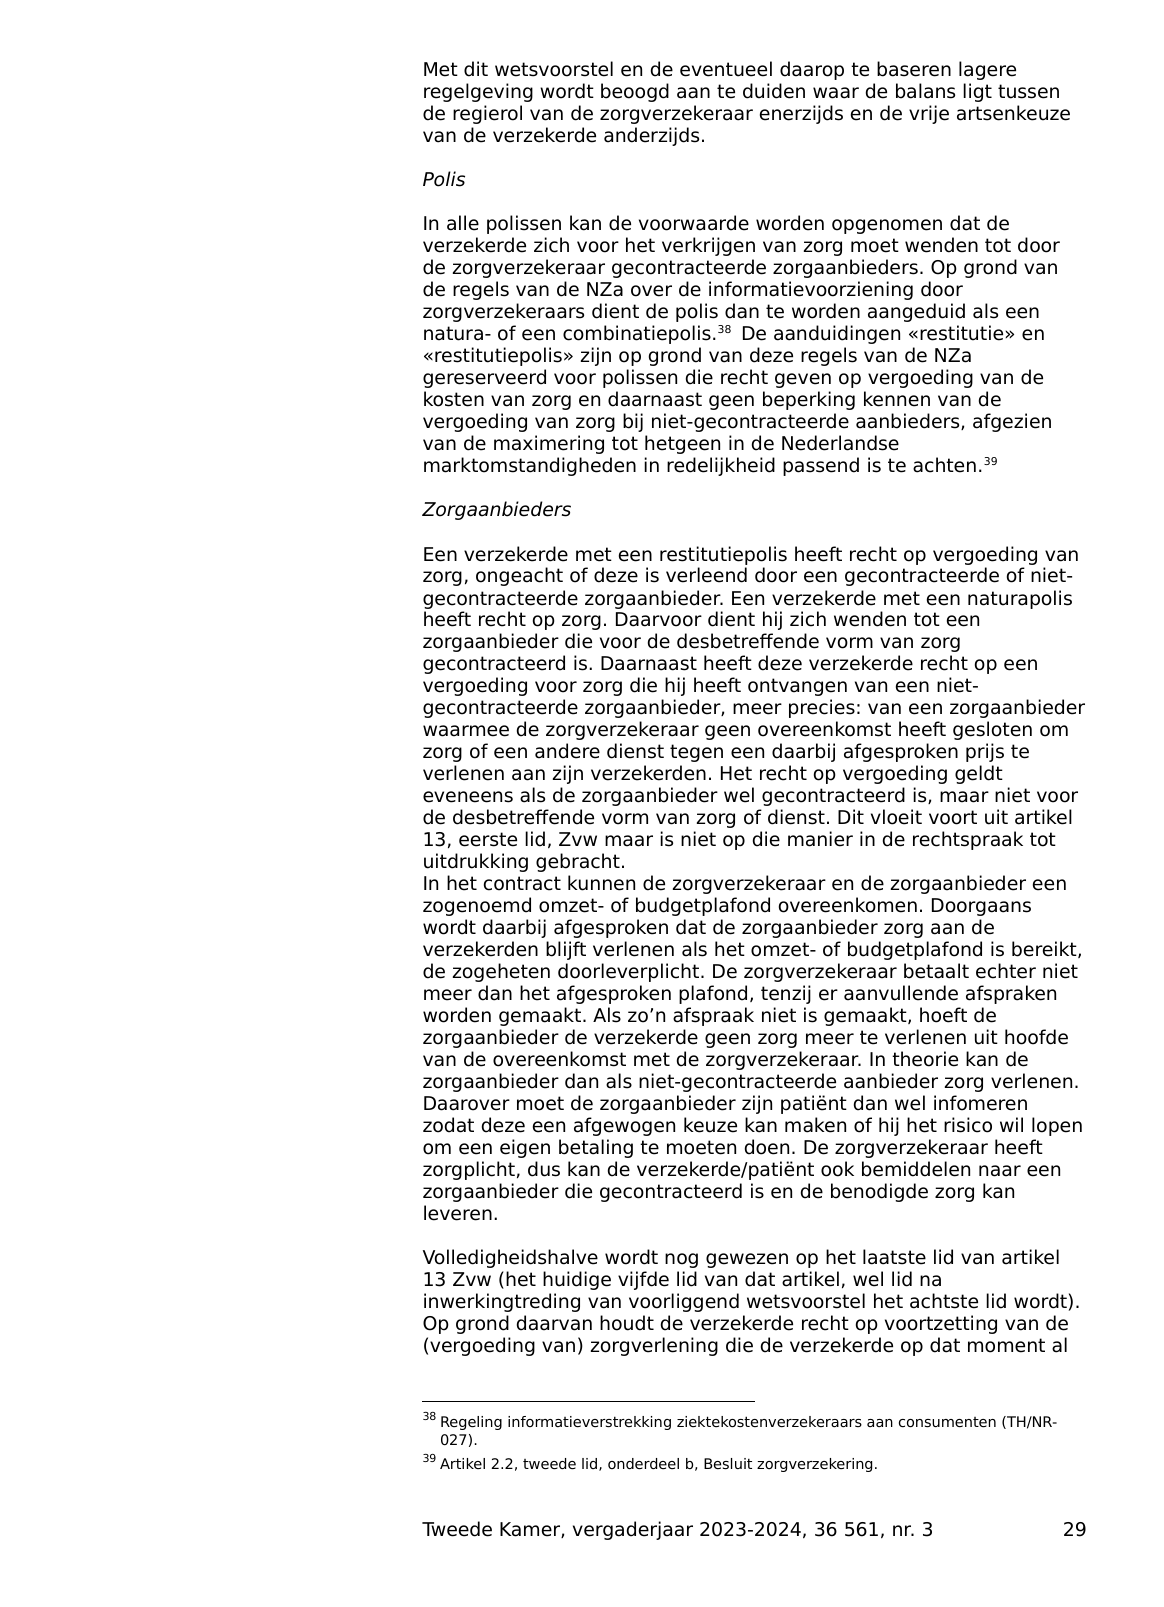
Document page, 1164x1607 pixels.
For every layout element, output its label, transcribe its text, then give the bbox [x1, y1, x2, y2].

text Een verzekerde met een restitutiepolis heeft recht op vergoeding van zorg, ongeacht of deze is verleend door een gecontracteerde of niet-gecontracteerde zorgaanbieder. Een verzekerde met een naturapolis heeft recht op zorg. Daarvoor dient hij zich wenden tot een zorgaanbieder die voor de desbetreffende vorm van zorg gecontracteerd is. Daarnaast heeft deze verzekerde recht op een vergoeding voor zorg die hij heeft ontvangen van een niet-gecontracteerde zorgaanbieder, meer precies: van een zorgaanbieder waarmee de zorgverzekeraar geen overeenkomst heeft gesloten om zorg of een andere dienst tegen een daarbij afgesproken prijs te verlenen aan zijn verzekerden. Het recht op vergoeding geldt eveneens als de zorgaanbieder wel gecontracteerd is, maar niet voor de desbetreffende vorm van zorg of dienst. Dit vloeit voort uit artikel 13, eerste lid, Zvw maar is niet op die manier in de rechtspraak tot uitdrukking gebracht. [422, 543, 1087, 873]
subtitle Polis [422, 169, 1087, 191]
text Met dit wetsvoorstel en de eventueel daarop te baseren lagere regelgeving wordt beoogd aan te duiden waar de balans ligt tussen de regierol van de zorgverzekeraar enerzijds en de vrije artsenkeuze van de verzekerde anderzijds. [422, 59, 1087, 147]
text Artikel 2.2, tweede lid, onderdeel b, Besluit zorgverzekering. [422, 1452, 1087, 1474]
text In alle polissen kan de voorwaarde worden opgenomen dat de verzekerde zich voor het verkrijgen van zorg moet wenden tot door de zorgverzekeraar gecontracteerde zorgaanbieders. Op grond van de regels van de NZa over de informatievoorziening door zorgverzekeraars dient de polis dan te worden aangeduid als een natura- of een combinatiepolis. De aanduidingen «restitutie» en «restitutiepolis» zijn op grond van deze regels van de NZa gereserveerd voor polissen die recht geven op vergoeding van de kosten van zorg en daarnaast geen beperking kennen van de vergoeding van zorg bij niet-gecontracteerde aanbieders, afgezien van de maximering tot hetgeen in de Nederlandse marktomstandigheden in redelijkheid passend is te achten. [422, 213, 1087, 477]
text In het contract kunnen de zorgverzekeraar en de zorgaanbieder een zogenoemd omzet- of budgetplafond overeenkomen. Doorgaans wordt daarbij afgesproken dat de zorgaanbieder zorg aan de verzekerden blijft verlenen als het omzet- of budgetplafond is bereikt, de zogeheten doorleverplicht. De zorgverzekeraar betaalt echter niet meer dan het afgesproken plafond, tenzij er aanvullende afspraken worden gemaakt. Als zo’n afspraak niet is gemaakt, hoeft de zorgaanbieder de verzekerde geen zorg meer te verlenen uit hoofde van de overeenkomst met de zorgverzekeraar. In theorie kan de zorgaanbieder dan als niet-gecontracteerde aanbieder zorg verlenen. Daarover moet de zorgaanbieder zijn patiënt dan wel infomeren zodat deze een afgewogen keuze kan maken of hij het risico wil lopen om een eigen betaling te moeten doen. De zorgverzekeraar heeft zorgplicht, dus kan de verzekerde/patiënt ook bemiddelen naar een zorgaanbieder die gecontracteerd is en de benodigde zorg kan leveren. [422, 873, 1087, 1225]
subtitle Zorgaanbieders [422, 499, 1087, 521]
text Regeling informatieverstrekking ziektekostenverzekeraars aan consumenten (TH/NR-027). [422, 1410, 1087, 1449]
text Volledigheidshalve wordt nog gewezen op het laatste lid van artikel 13 Zvw (het huidige vijfde lid van dat artikel, wel lid na inwerkingtreding van voorliggend wetsvoorstel het achtste lid wordt). Op grond daarvan houdt de verzekerde recht op voortzetting van de (vergoeding van) zorgverlening die de verzekerde op dat moment al [422, 1247, 1087, 1357]
